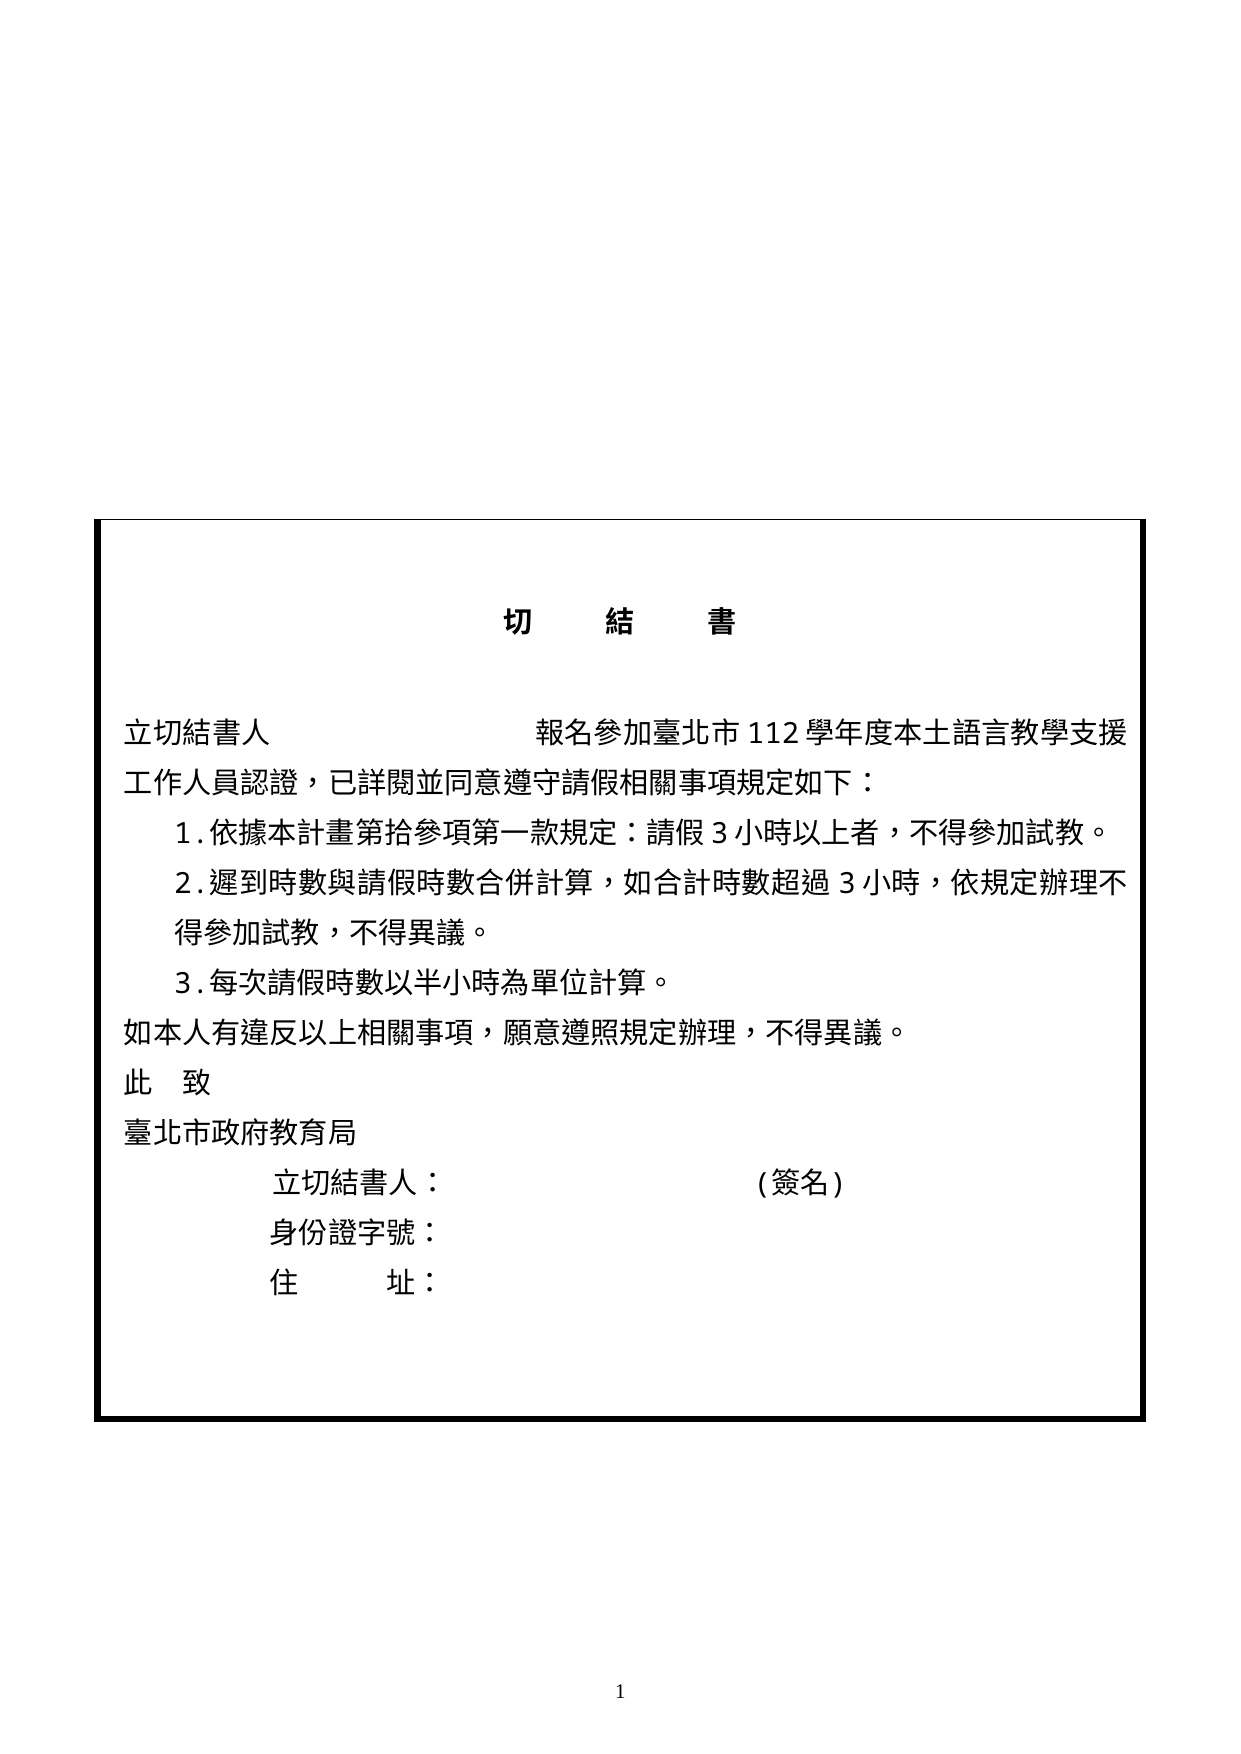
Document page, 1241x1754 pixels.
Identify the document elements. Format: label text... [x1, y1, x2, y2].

table_cell 切 結 書 立切結書人 報名參加臺北市112學年度本土語言教學支援工作人員認證，已詳閱並同意遵守請假相關事項規定如下： 1.依據本計畫第拾參項第一款規定：請假3小時以上者，不得參加試教。 2.遲到時數與請假時數合併計算，如合計時數超過3小時，依規定辦理不得參加試教，不得異議。 3.每次請假時數以半小時為單位計算。 如本人有違反以上相關事項，願意遵照規定辦理，不得異議。 此 致 臺北市政府教育局 立切結書人： (簽名) 身份證字號： 住 址： [101, 520, 1140, 1416]
